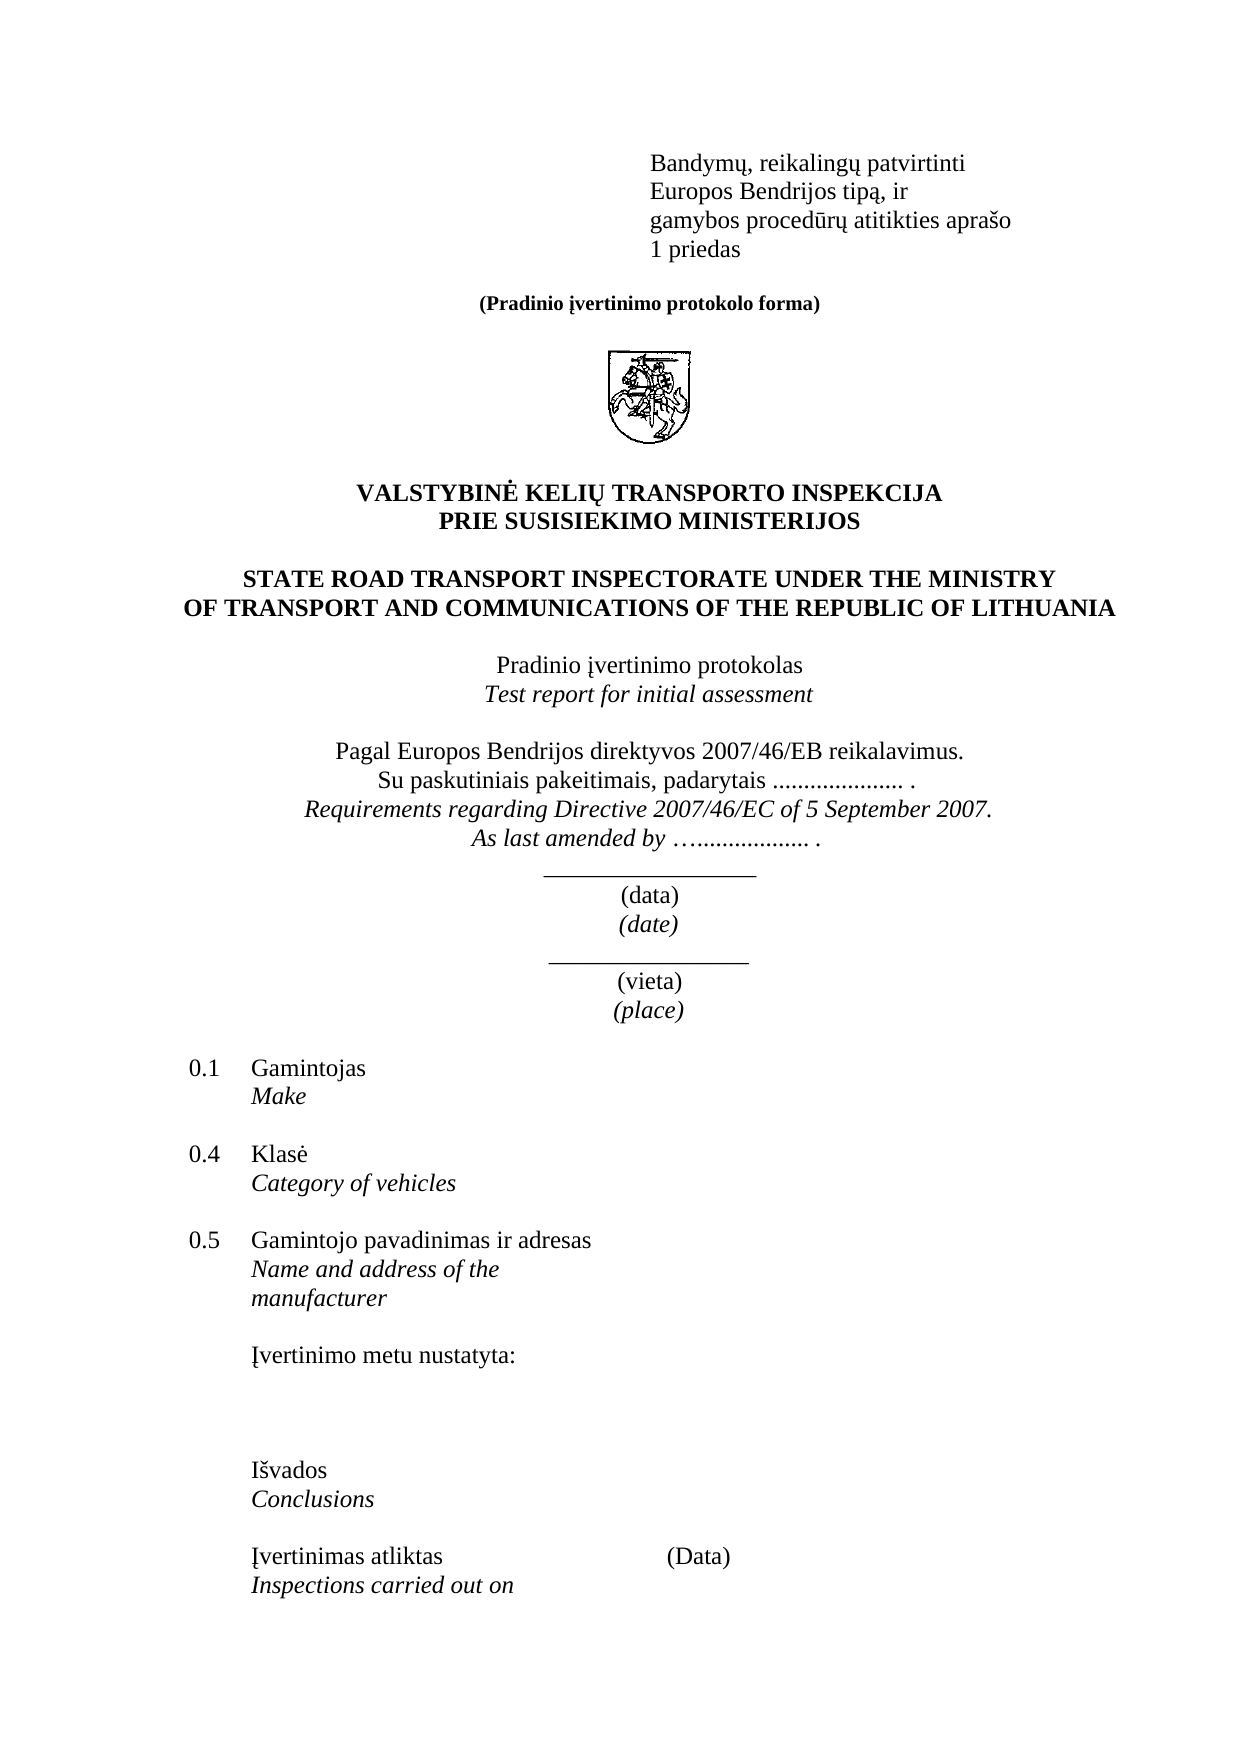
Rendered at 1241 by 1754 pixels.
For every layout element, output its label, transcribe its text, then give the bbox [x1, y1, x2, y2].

text Requirements regarding Directive 2007/46/EC of 5 September 2007. [177, 794, 1122, 823]
table_header Gamintojas Make [240, 1053, 655, 1139]
table_cell Gamintojo pavadinimas ir adresas Name and address of the manufacturer [240, 1225, 655, 1340]
text (place) [177, 995, 1122, 1024]
table_cell [240, 1398, 655, 1426]
text Europos Bendrijos tipą, ir [649, 176, 1122, 205]
text (data) [177, 880, 1122, 909]
text (date) [177, 909, 1122, 938]
text Test report for initial assessment [177, 679, 1122, 708]
table_cell [177, 1426, 239, 1455]
table_cell 0.4 [177, 1139, 239, 1225]
table_cell Išvados Conclusions [240, 1455, 655, 1513]
table_cell [655, 1139, 1122, 1225]
table_cell [177, 1340, 239, 1398]
table_cell [177, 1513, 239, 1541]
text Su paskutiniais pakeitimais, padarytais ..................... . [177, 765, 1122, 794]
table_cell Įvertinimo metu nustatyta: [240, 1340, 655, 1398]
table_header 0.1 [177, 1053, 239, 1139]
table_cell [655, 1398, 1122, 1426]
table_cell [655, 1455, 1122, 1513]
table_cell [240, 1426, 655, 1455]
table_cell [655, 1225, 1122, 1340]
text PRIE SUSISIEKIMO MINISTERIJOS [177, 506, 1122, 535]
text (Pradinio įvertinimo protokolo forma) [177, 291, 1122, 315]
table_cell [240, 1513, 655, 1541]
text (vieta) [177, 966, 1122, 995]
text 1 priedas [649, 234, 1122, 263]
table_cell (Data) [655, 1541, 1122, 1599]
table_cell [177, 1541, 239, 1599]
text OF TRANSPORT AND COMMUNICATIONS OF THE REPUBLIC OF LITHUANIA [177, 593, 1122, 621]
table_cell [655, 1426, 1122, 1455]
text gamybos procedūrų atitikties aprašo [649, 205, 1122, 234]
table_cell Klasė Category of vehicles [240, 1139, 655, 1225]
table_cell [177, 1398, 239, 1426]
table_cell 0.5 [177, 1225, 239, 1340]
text ________________ [177, 938, 1122, 966]
table_cell [655, 1340, 1122, 1398]
table_header [655, 1053, 1122, 1139]
text As last amended by ….................. . [177, 823, 1122, 851]
table_cell [655, 1513, 1122, 1541]
text Pradinio įvertinimo protokolas [177, 650, 1122, 679]
table_cell Įvertinimas atliktas Inspections carried out on [240, 1541, 655, 1599]
text STATE ROAD TRANSPORT INSPECTORATE UNDER THE MINISTRY [177, 564, 1122, 593]
table_cell [177, 1455, 239, 1513]
text Bandymų, reikalingų patvirtinti [650, 148, 1122, 176]
text _________________ [177, 851, 1122, 880]
text VALSTYBINĖ KELIŲ TRANSPORTO INSPEKCIJA [177, 478, 1122, 506]
text Pagal Europos Bendrijos direktyvos 2007/46/EB reikalavimus. [177, 736, 1122, 765]
